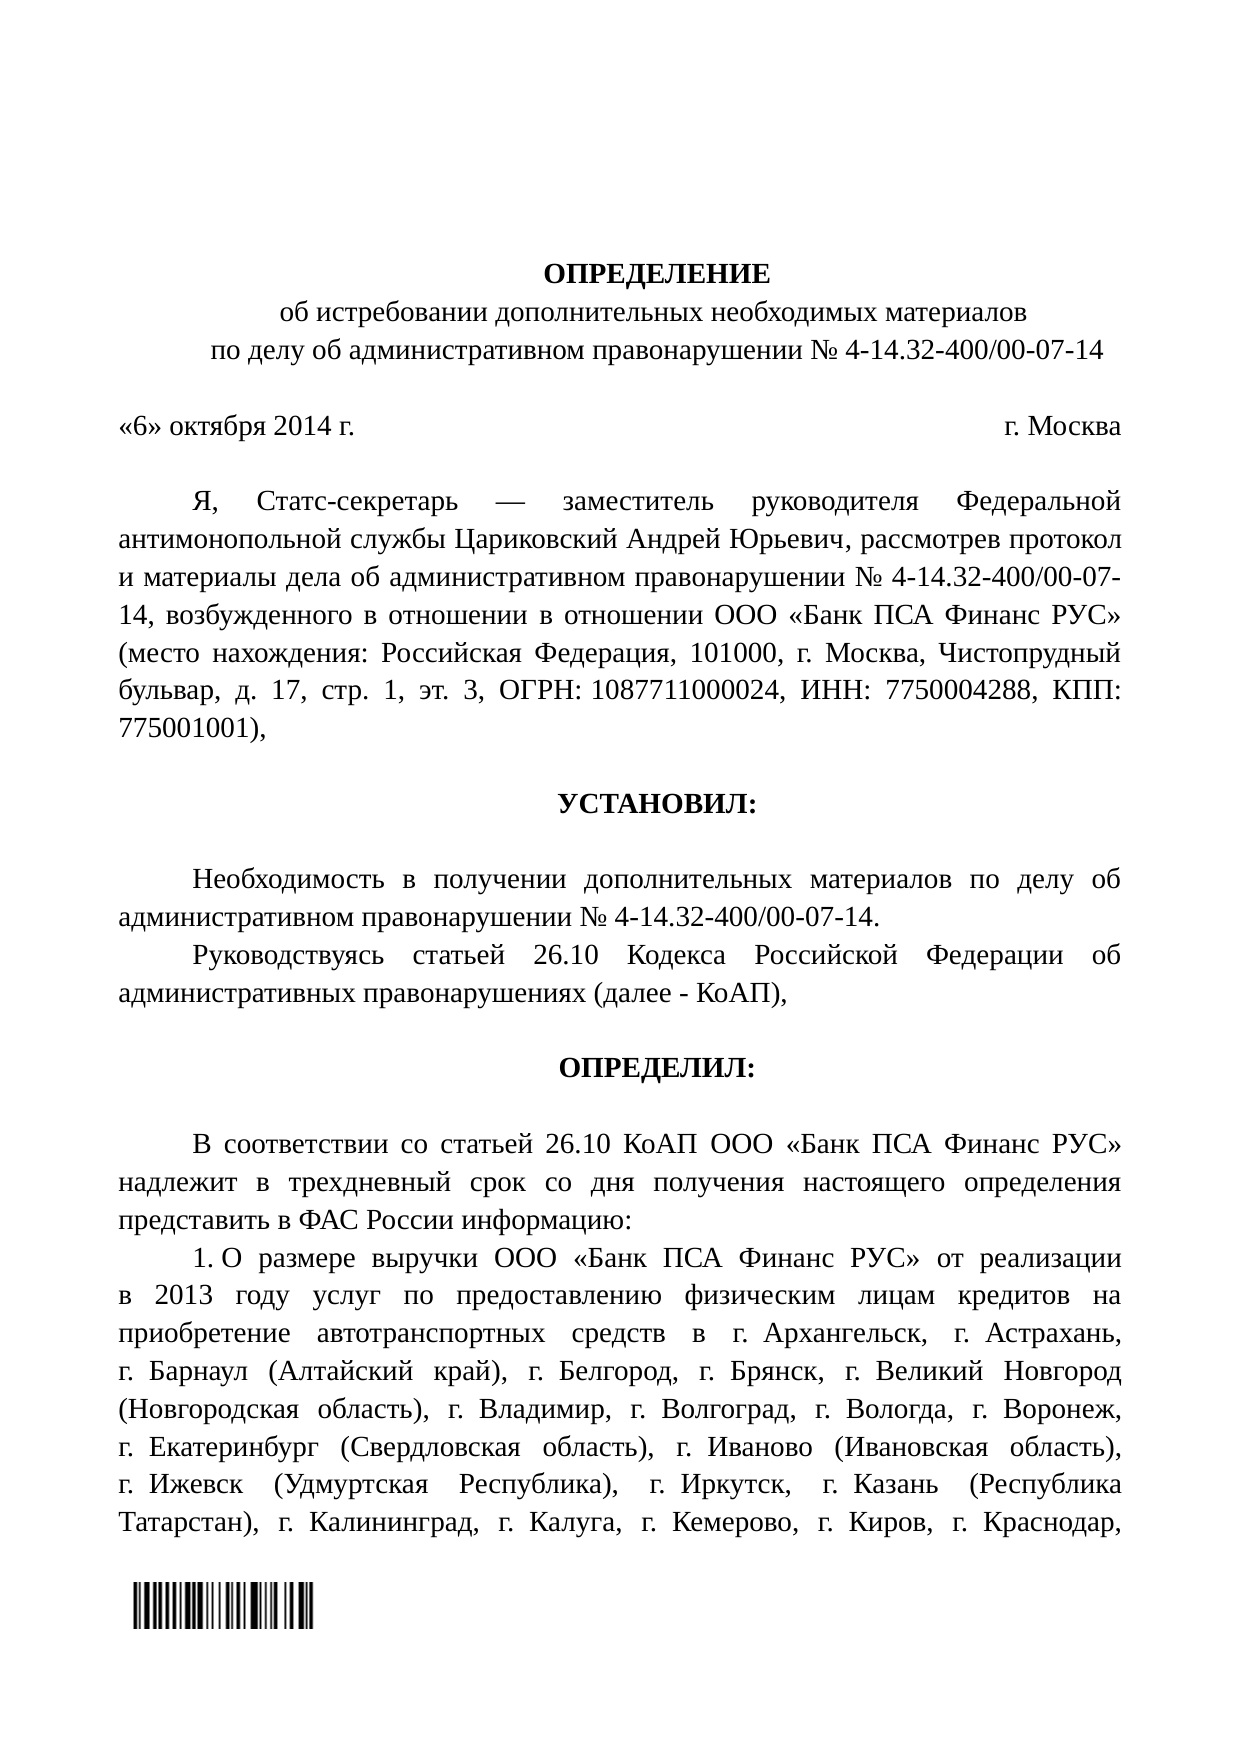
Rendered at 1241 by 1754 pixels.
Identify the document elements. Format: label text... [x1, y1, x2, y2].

subtitle ОПРЕДЕЛЕНИЕ [118, 252, 1122, 290]
text УСТАНОВИЛ: [118, 782, 1122, 819]
text об истребовании дополнительных необходимых материалов [118, 290, 1122, 328]
text ОПРЕДЕЛИЛ: [118, 1046, 1122, 1084]
text по делу об административном правонарушении № 4-14.32-400/00-07-14 [118, 328, 1122, 366]
text Руководствуясь статьей 26.10 Кодекса Российской Федерации об административных правонарушениях (далее - КоАП), [118, 933, 1122, 1008]
text В соответствии со статьей 26.10 КоАП ООО «Банк ПСА Финанс РУС» надлежит в трехдневный срок со дня получения настоящего определения представить в ФАС России информацию: [118, 1122, 1122, 1235]
text 1. О размере выручки ООО «Банк ПСА Финанс РУС» от реализации в 2013 году услуг по предоставлению физическим лицам кредитов на приобретение автотранспортных средств в г. Архангельск, г. Астрахань, г. Барнаул (Алтайский край), г. Белгород, г. Брянск, г. Великий Новгород (Новгородская область), г. Владимир, г. Волгоград, г. Вологда, г. Воронеж, г. Екатеринбург (Свердловская область), г. Иваново (Ивановская область), г. Ижевск (Удмуртская Республика), г. Иркутск, г. Казань (Республика Татарстан), г. Калининград, г. Калуга, г. Кемерово, г. Киров, г. Краснодар, [118, 1235, 1122, 1538]
text Необходимость в получении дополнительных материалов по делу об административном правонарушении № 4-14.32-400/00-07-14. [118, 857, 1122, 933]
text Я, Статс-секретарь — заместитель руководителя Федеральной антимонопольной службы Цариковский Андрей Юрьевич, рассмотрев протокол и материалы дела об административном правонарушении № 4-14.32-400/00-07-14, возбужденного в отношении в отношении ООО «Банк ПСА Финанс РУС» (место нахождения: Российская Федерация, 101000, г. Москва, Чистопрудный бульвар, д. 17, стр. 1, эт. 3, ОГРН: 1087711000024, ИНН: 7750004288, КПП: 775001001), [118, 479, 1122, 744]
picture [118, 1582, 331, 1629]
text «6» октября 2014 г. г. Москва [118, 403, 1122, 441]
